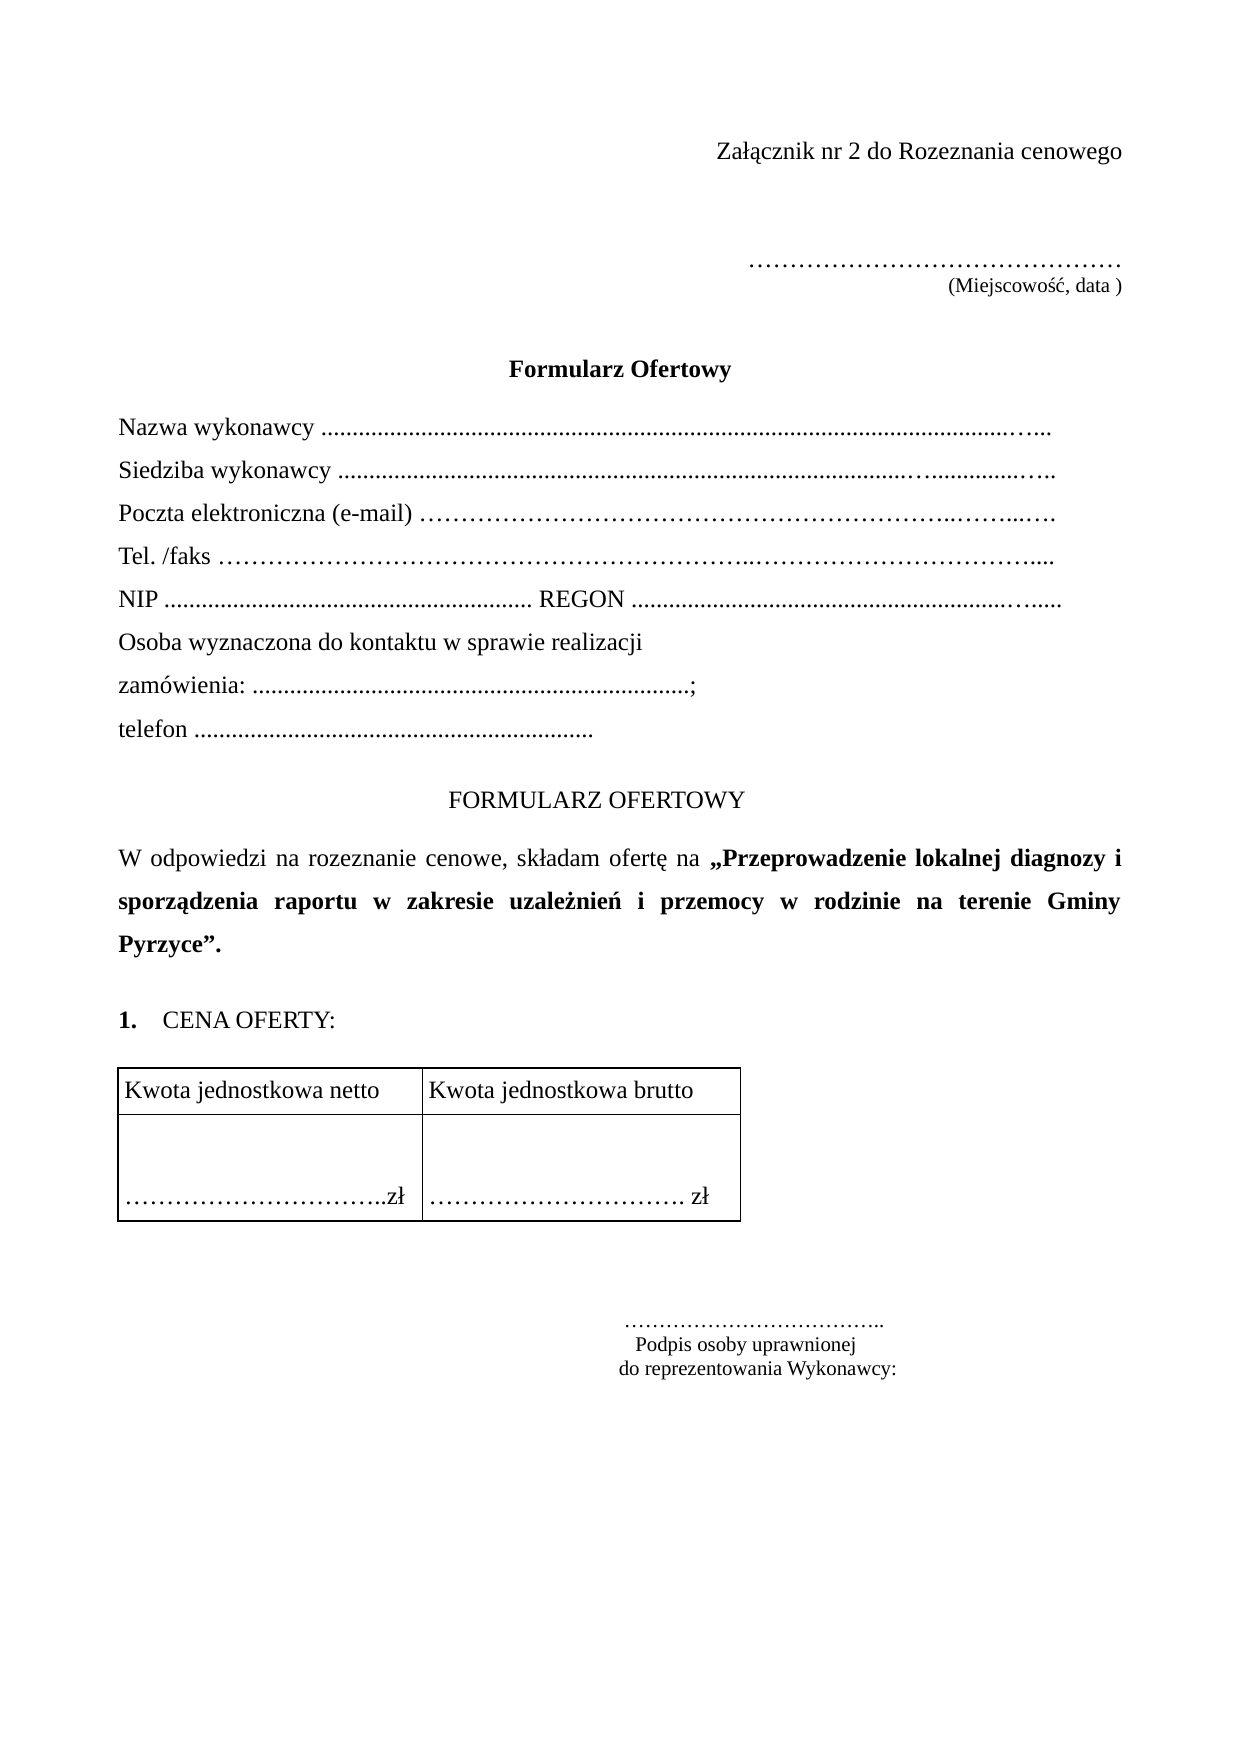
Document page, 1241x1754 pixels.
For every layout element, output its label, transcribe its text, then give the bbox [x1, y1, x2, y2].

text Siedziba wykonawcy ...........................................................................................…..............….. [118, 455, 1122, 484]
text Tel. /faks ………………………………………………………..…………………………….... [118, 541, 1122, 570]
text W odpowiedzi na rozeznanie cenowe, składam ofertę na „Przeprowadzenie lokalnej diagnozy i sporządzenia raportu w zakresie uzależnień i przemocy w rodzinie na terenie Gminy Pyrzyce”. [118, 843, 1122, 958]
text (Miejscowość, data ) [118, 273, 1122, 297]
table_header Kwota jednostkowa netto [119, 1069, 422, 1114]
text Nazwa wykonawcy ..............................................................................................................…... [118, 412, 1122, 441]
text ……………………………….. [118, 1308, 1122, 1332]
text do reprezentowania Wykonawcy: [118, 1356, 1122, 1380]
table_cell …………………………..zł [119, 1115, 422, 1220]
table_cell …………………………. zł [423, 1115, 740, 1220]
list CENA OFERTY: [118, 1006, 1122, 1034]
text Załącznik nr 2 do Rozeznania cenowego [118, 136, 1122, 164]
text ……………………………………… [118, 244, 1122, 273]
text Podpis osoby uprawnionej [118, 1332, 1122, 1356]
text Formularz Ofertowy [118, 354, 1122, 383]
text NIP ........................................................... REGON ............................................................…..... [118, 584, 1122, 613]
table_header Kwota jednostkowa brutto [423, 1069, 740, 1114]
text Osoba wyznaczona do kontaktu w sprawie realizacji zamówienia: ......................................................................; telefon ................................................................ [118, 627, 1122, 742]
text FORMULARZ OFERTOWY [118, 786, 1075, 814]
text Poczta elektroniczna (e-mail) ………………………………………………………..……...…. [118, 498, 1122, 527]
